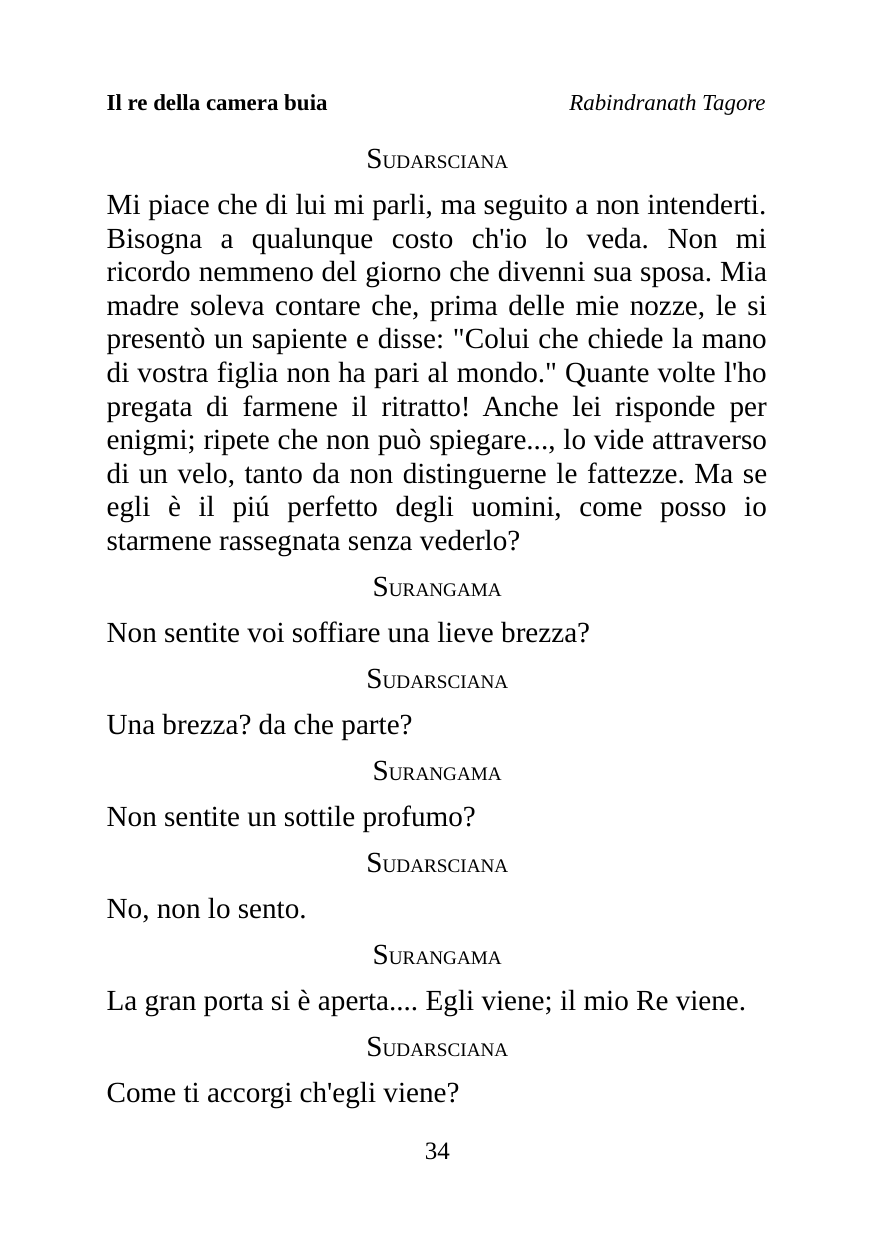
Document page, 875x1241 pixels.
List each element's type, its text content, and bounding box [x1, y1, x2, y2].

text Non sentite un sottile profumo? [106, 799, 768, 833]
text No, non lo sento. [106, 891, 768, 925]
text Sudarsciana [106, 661, 768, 694]
text Come ti accorgi ch'egli viene? [106, 1075, 768, 1109]
text Sudarsciana [106, 1029, 768, 1063]
text Una brezza? da che parte? [106, 707, 768, 741]
text Surangama [106, 569, 768, 602]
text Sudarsciana [106, 845, 768, 879]
text La gran porta si è aperta.... Egli viene; il mio Re viene. [106, 983, 768, 1017]
text Surangama [106, 937, 768, 971]
text Non sentite voi soffiare una lieve brezza? [106, 615, 768, 648]
text Surangama [106, 753, 768, 787]
text Mi piace che di lui mi parli, ma seguito a non intenderti. Bisogna a qualunque costo ch'io lo veda. Non mi ricordo nemmeno del giorno che divenni sua sposa. Mia madre soleva contare che, prima delle mie nozze, le si presentò un sapiente e disse: "Colui che chiede la mano di vostra figlia non ha pari al mondo." Quante volte l'ho pregata di farmene il ritratto! Anche lei risponde per enigmi; ripete che non può spiegare..., lo vide attraverso di un velo, tanto da non distinguerne le fattezze. Ma se egli è il piú perfetto degli uomini, come posso io starmene rassegnata senza vederlo? [106, 187, 768, 556]
text Sudarsciana [106, 141, 768, 175]
